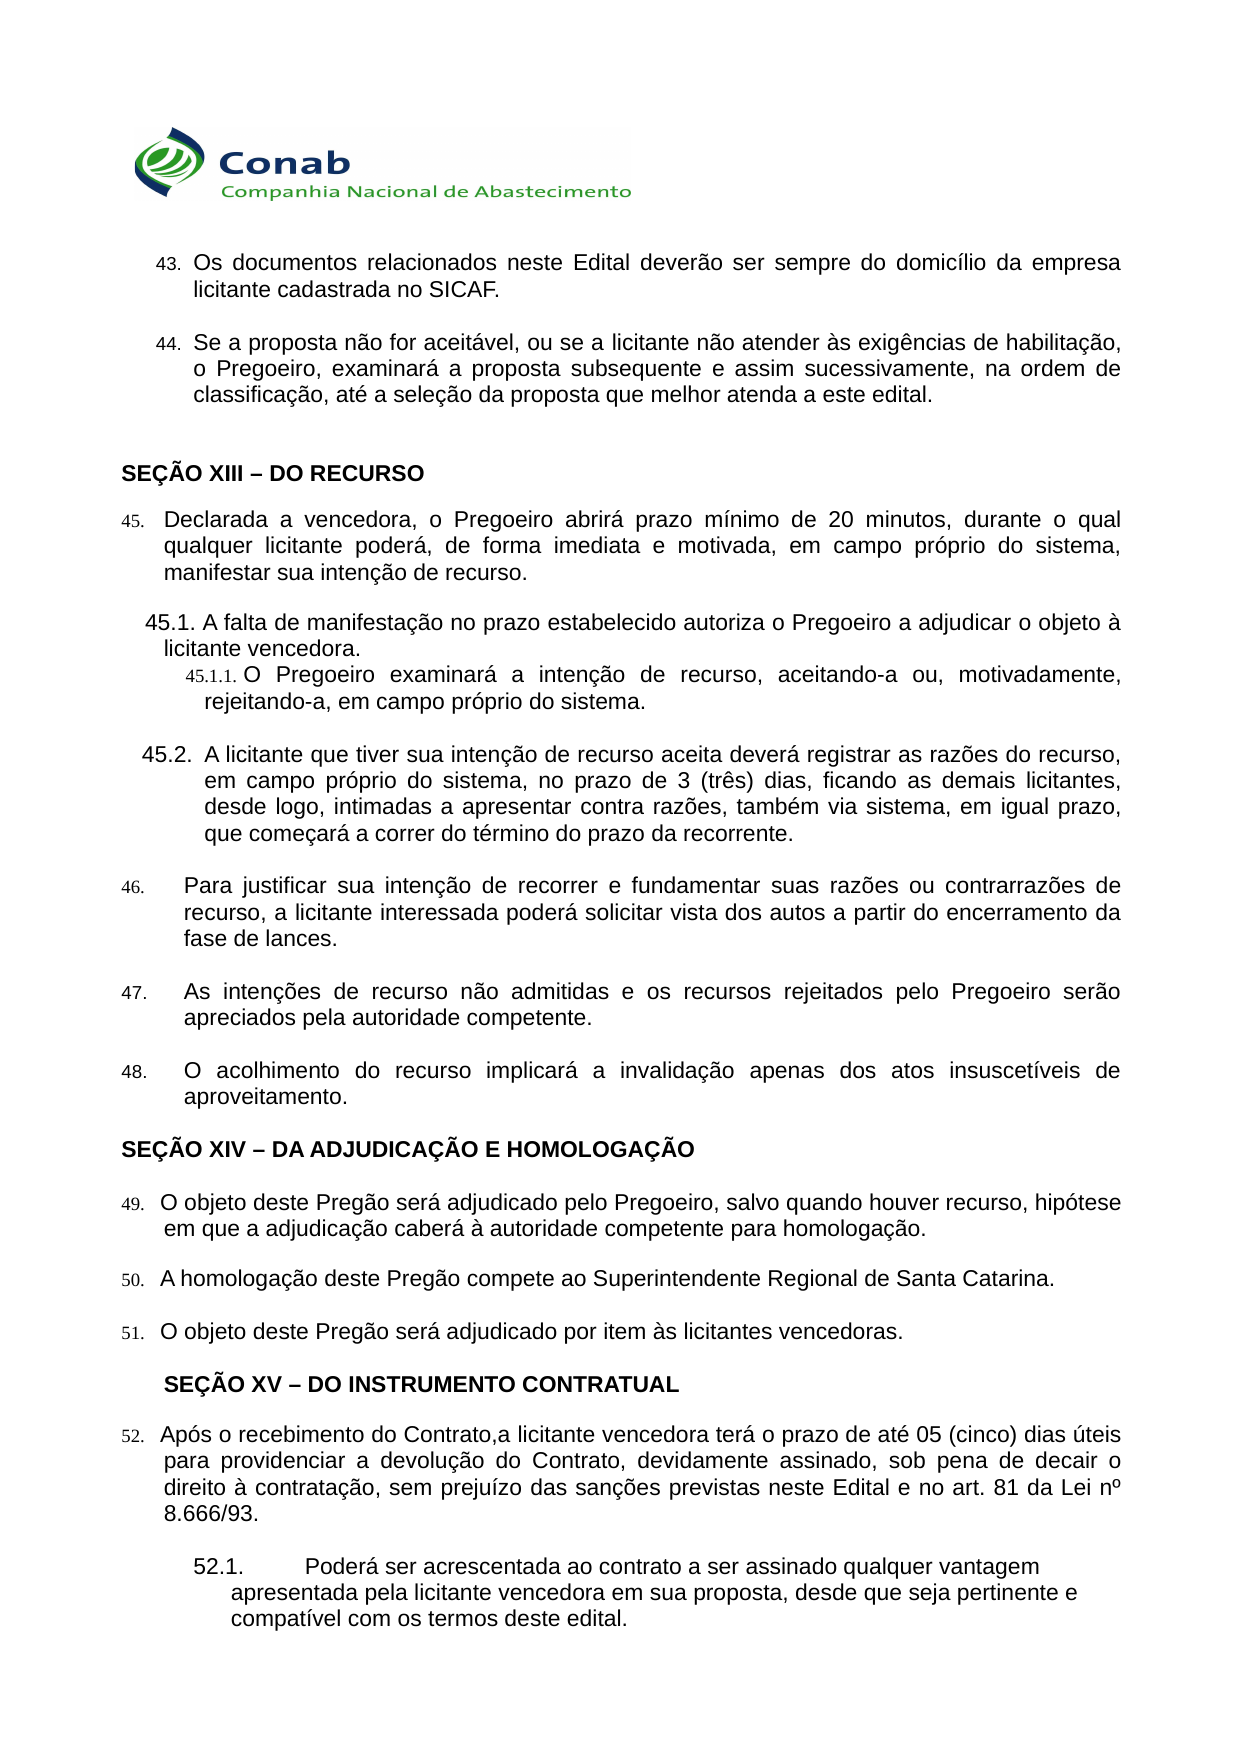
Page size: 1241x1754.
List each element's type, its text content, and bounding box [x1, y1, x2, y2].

list SEÇÃO XIII – DO RECURSO [121, 460, 1122, 487]
list SEÇÃO XIV – DA ADJUDICAÇÃO E HOMOLOGAÇÃO [121, 1136, 1122, 1162]
list A falta de manifestação no prazo estabelecido autoriza o Pregoeiro a adjudicar o objeto à licitante vencedora. [145, 609, 1122, 661]
list Após o recebimento do Contrato,a licitante vencedora terá o prazo de até 05 (cinco) dias úteis para providenciar a devolução do Contrato, devidamente assinado, sob pena de decair o direito à contratação, sem prejuízo das sanções previstas neste Edital e no art. 81 da Lei nº 8.666/93. [121, 1421, 1122, 1526]
list O objeto deste Pregão será adjudicado por item às licitantes vencedoras. [121, 1318, 1122, 1344]
picture [134, 127, 631, 201]
list Os documentos relacionados neste Edital deverão ser sempre do domicílio da empresa licitante cadastrada no SICAF. [156, 249, 1122, 302]
list As intenções de recurso não admitidas e os recursos rejeitados pelo Pregoeiro serão apreciados pela autoridade competente. [121, 978, 1122, 1030]
list O acolhimento do recurso implicará a invalidação apenas dos atos insuscetíveis de aproveitamento. [121, 1057, 1122, 1109]
list A licitante que tiver sua intenção de recurso aceita deverá registrar as razões do recurso, em campo próprio do sistema, no prazo de 3 (três) dias, ficando as demais licitantes, desde logo, intimadas a apresentar contra razões, também via sistema, em igual prazo, que começará a correr do término do prazo da recorrente. [142, 741, 1122, 846]
list Se a proposta não for aceitável, ou se a licitante não atender às exigências de habilitação, o Pregoeiro, examinará a proposta subsequente e assim sucessivamente, na ordem de classificação, até a seleção da proposta que melhor atenda a este edital. [156, 328, 1122, 407]
list SEÇÃO XV – DO INSTRUMENTO CONTRATUAL [121, 1371, 1122, 1397]
list O objeto deste Pregão será adjudicado pelo Pregoeiro, salvo quando houver recurso, hipótese em que a adjudicação caberá à autoridade competente para homologação. [121, 1188, 1122, 1241]
list O Pregoeiro examinará a intenção de recurso, aceitando-a ou, motivadamente, rejeitando-a, em campo próprio do sistema. [185, 661, 1122, 714]
list A homologação deste Pregão compete ao Superintendente Regional de Santa Catarina. [121, 1265, 1122, 1292]
list Declarada a vencedora, o Pregoeiro abrirá prazo mínimo de 20 minutos, durante o qual qualquer licitante poderá, de forma imediata e motivada, em campo próprio do sistema, manifestar sua intenção de recurso. [121, 506, 1122, 585]
list Para justificar sua intenção de recorrer e fundamentar suas razões ou contrarrazões de recurso, a licitante interessada poderá solicitar vista dos autos a partir do encerramento da fase de lances. [121, 872, 1122, 951]
list Poderá ser acrescentada ao contrato a ser assinado qualquer vantagem apresentada pela licitante vencedora em sua proposta, desde que seja pertinente e compatível com os termos deste edital. [193, 1553, 1122, 1632]
